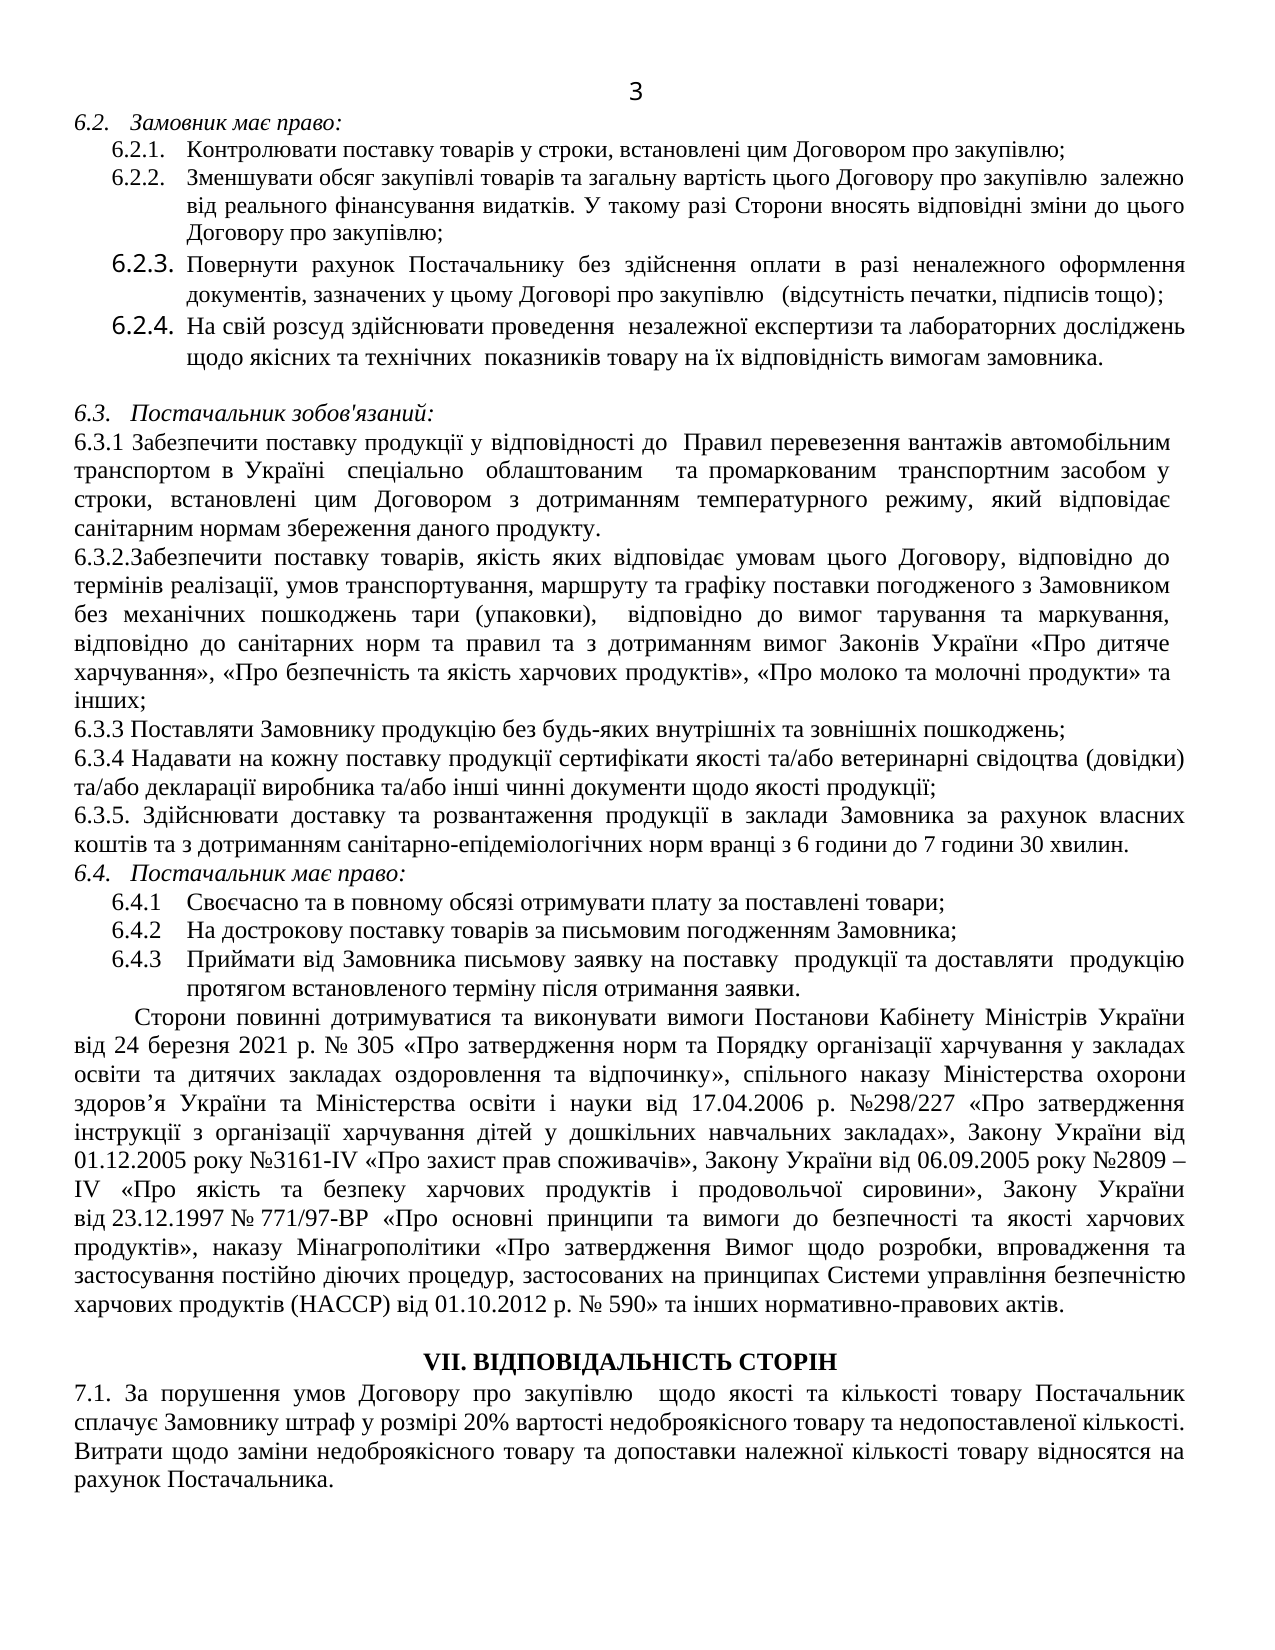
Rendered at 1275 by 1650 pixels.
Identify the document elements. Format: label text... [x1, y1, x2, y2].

text 6.3.3 Поставляти Замовнику продукцію без будь-яких внутрішніх та зовнішніх пошкоджень; [74, 714, 1186, 743]
list На дострокову поставку товарів за письмовим погодженням Замовника; [111, 916, 1186, 944]
list Постачальник зобов'язаний: [74, 398, 1186, 427]
text Сторони повинні дотримуватися та виконувати вимоги Постанови Кабінету Міністрів України від 24 березня 2021 р. № 305 «Про затвердження норм та Порядку організації харчування у закладах освіти та дитячих закладах оздоровлення та відпочинку», спільного наказу Міністерства охорони здоров’я України та Міністерства освіти і науки від 17.04.2006 р. №298/227 «Про затвердження інструкції з організації харчування дітей у дошкільних навчальних закладах», Закону України від 01.12.2005 року №3161-ІV «Про захист прав споживачів», Закону України від 06.09.2005 року №2809 – ІV «Про якість та безпеку харчових продуктів і продовольчої сировини», Закону України від 23.12.1997 № 771/97-ВР «Про основні принципи та вимоги до безпечності та якості харчових продуктів», наказу Мінагрополітики «Про затвердження Вимог щодо розробки, впровадження та застосування постійно діючих процедур, застосованих на принципах Системи управління безпечністю харчових продуктів (НАССР) від 01.10.2012 р. № 590» та інших нормативно-правових актів. [74, 1002, 1186, 1318]
text 6.3.5. Здійснювати доставку та розвантаження продукції в заклади Замовника за рахунок власних коштів та з дотриманням санітарно-епідеміологічних норм вранці з 6 години до 7 години 30 хвилин. [74, 801, 1186, 858]
list Зменшувати обсяг закупівлі товарів та загальну вартість цього Договору про закупівлю залежно від реального фінансування видатків. У такому разі Сторони вносять відповідні зміни до цього Договору про закупівлю; [111, 163, 1186, 246]
list Контролювати поставку товарів у строки, встановлені цим Договором про закупівлю; [111, 136, 1186, 163]
list Повернути рахунок Постачальнику без здійснення оплати в разі неналежного оформлення документів, зазначених у цьому Договорі про закупівлю (відсутність печатки, підписів тощо); [111, 246, 1186, 308]
list Своєчасно та в повному обсязі отримувати плату за поставлені товари; [111, 887, 1186, 916]
text 6.3.1 Забезпечити поставку продукції у відповідності до Правил перевезення вантажів автомобільним транспортом в Україні спеціально облаштованим та промаркованим транспортним засобом у строки, встановлені цим Договором з дотриманням температурного режиму, який відповідає санітарним нормам збереження даного продукту. [74, 427, 1172, 542]
text VII. ВІДПОВІДАЛЬНІСТЬ СТОРІН [74, 1347, 1186, 1376]
list Постачальник має право: [74, 858, 1186, 887]
text 7.1. За порушення умов Договору про закупівлю щодо якості та кількості товару Постачальник сплачує Замовнику штраф у розмірі 20% вартості недоброякісного товару та недопоставленої кількості. Витрати щодо заміни недоброякісного товару та допоставки належної кількості товару відносятся на рахунок Постачальника. [74, 1378, 1186, 1493]
list Замовник має право: [74, 108, 1186, 136]
text 6.3.2.Забезпечити поставку товарів, якість яких відповідає умовам цього Договору, відповідно до термінів реалізації, умов транспортування, маршруту та графіку поставки погодженого з Замовником без механічних пошкоджень тари (упаковки), відповідно до вимог тарування та маркування, відповідно до санітарних норм та правил та з дотриманням вимог Законів України «Про дитяче харчування», «Про безпечність та якість харчових продуктів», «Про молоко та молочні продукти» та інших; [74, 542, 1172, 714]
text 6.3.4 Надавати на кожну поставку продукції сертифікати якості та/або ветеринарні свідоцтва (довідки) та/або декларації виробника та/або інші чинні документи щодо якості продукції; [74, 743, 1186, 801]
list Приймати від Замовника письмову заявку на поставку продукції та доставляти продукцію протягом встановленого терміну після отримання заявки. [111, 944, 1186, 1002]
list На свій розсуд здійснювати проведення незалежної експертизи та лабораторних досліджень щодо якісних та технічних показників товару на їх відповідність вимогам замовника. [111, 308, 1186, 370]
